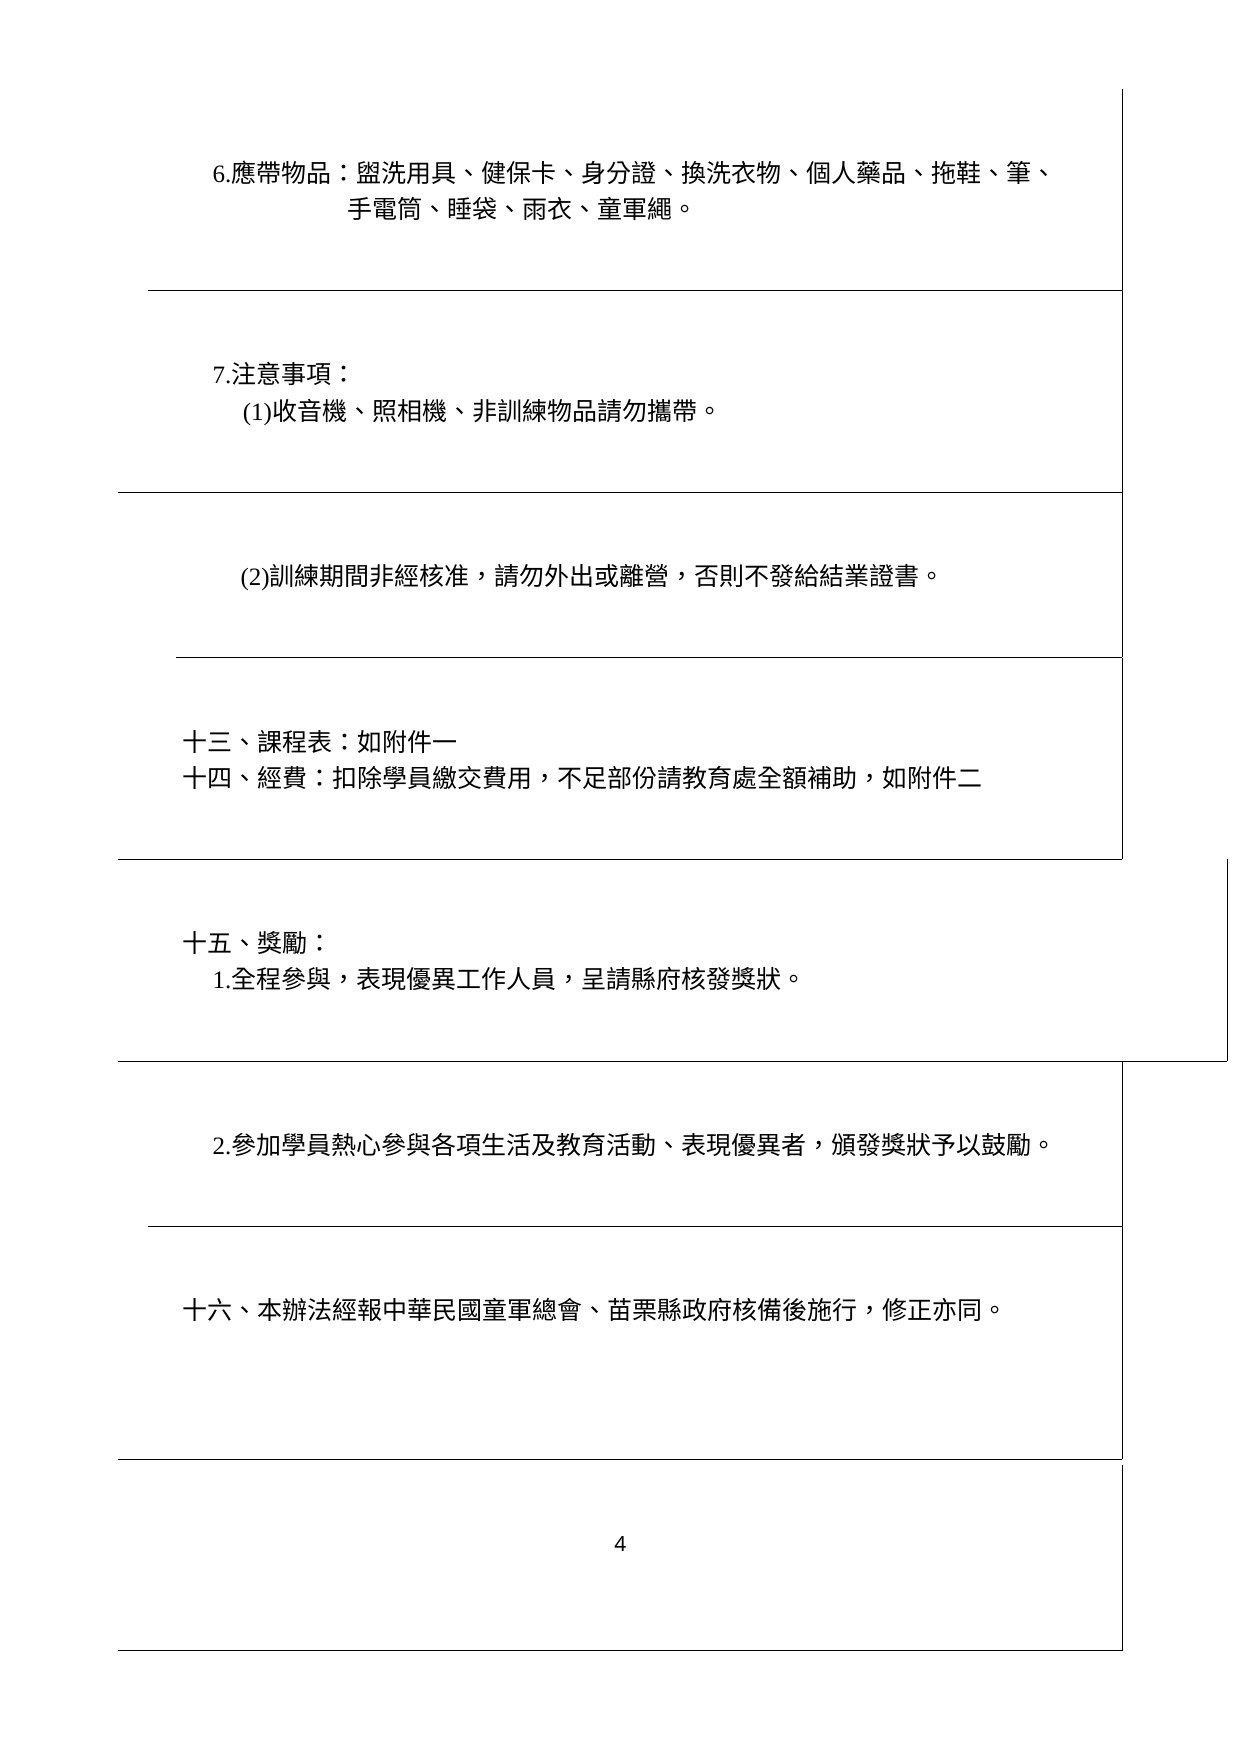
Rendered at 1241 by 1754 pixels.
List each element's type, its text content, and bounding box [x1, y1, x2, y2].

text 7.注意事項： [118, 290, 1122, 391]
text 十四、經費：扣除學員繳交費用，不足部份請教育處全額補助，如附件二 [118, 758, 1122, 859]
text 1.全程參與，表現優異工作人員，呈請縣府核發獎狀。 [118, 960, 1227, 1061]
text 2.參加學員熱心參與各項生活及教育活動、表現優異者，頒發獎狀予以鼓勵。 [148, 1061, 1122, 1226]
text (1)收音機、照相機、非訓練物品請勿攜帶。 [118, 391, 1122, 492]
text 十六、本辦法經報中華民國童軍總會、苗栗縣政府核備後施行，修正亦同。 [118, 1226, 1122, 1327]
text (2)訓練期間非經核准，請勿外出或離營，否則不發給結業證書。 [176, 492, 1122, 657]
text 十三、課程表：如附件一 [118, 657, 1122, 758]
text 十五、獎勵： [118, 859, 1227, 960]
text 6.應帶物品：盥洗用具、健保卡、身分證、換洗衣物、個人藥品、拖鞋、筆、手電筒、睡袋、雨衣、童軍繩。 [148, 89, 1122, 290]
